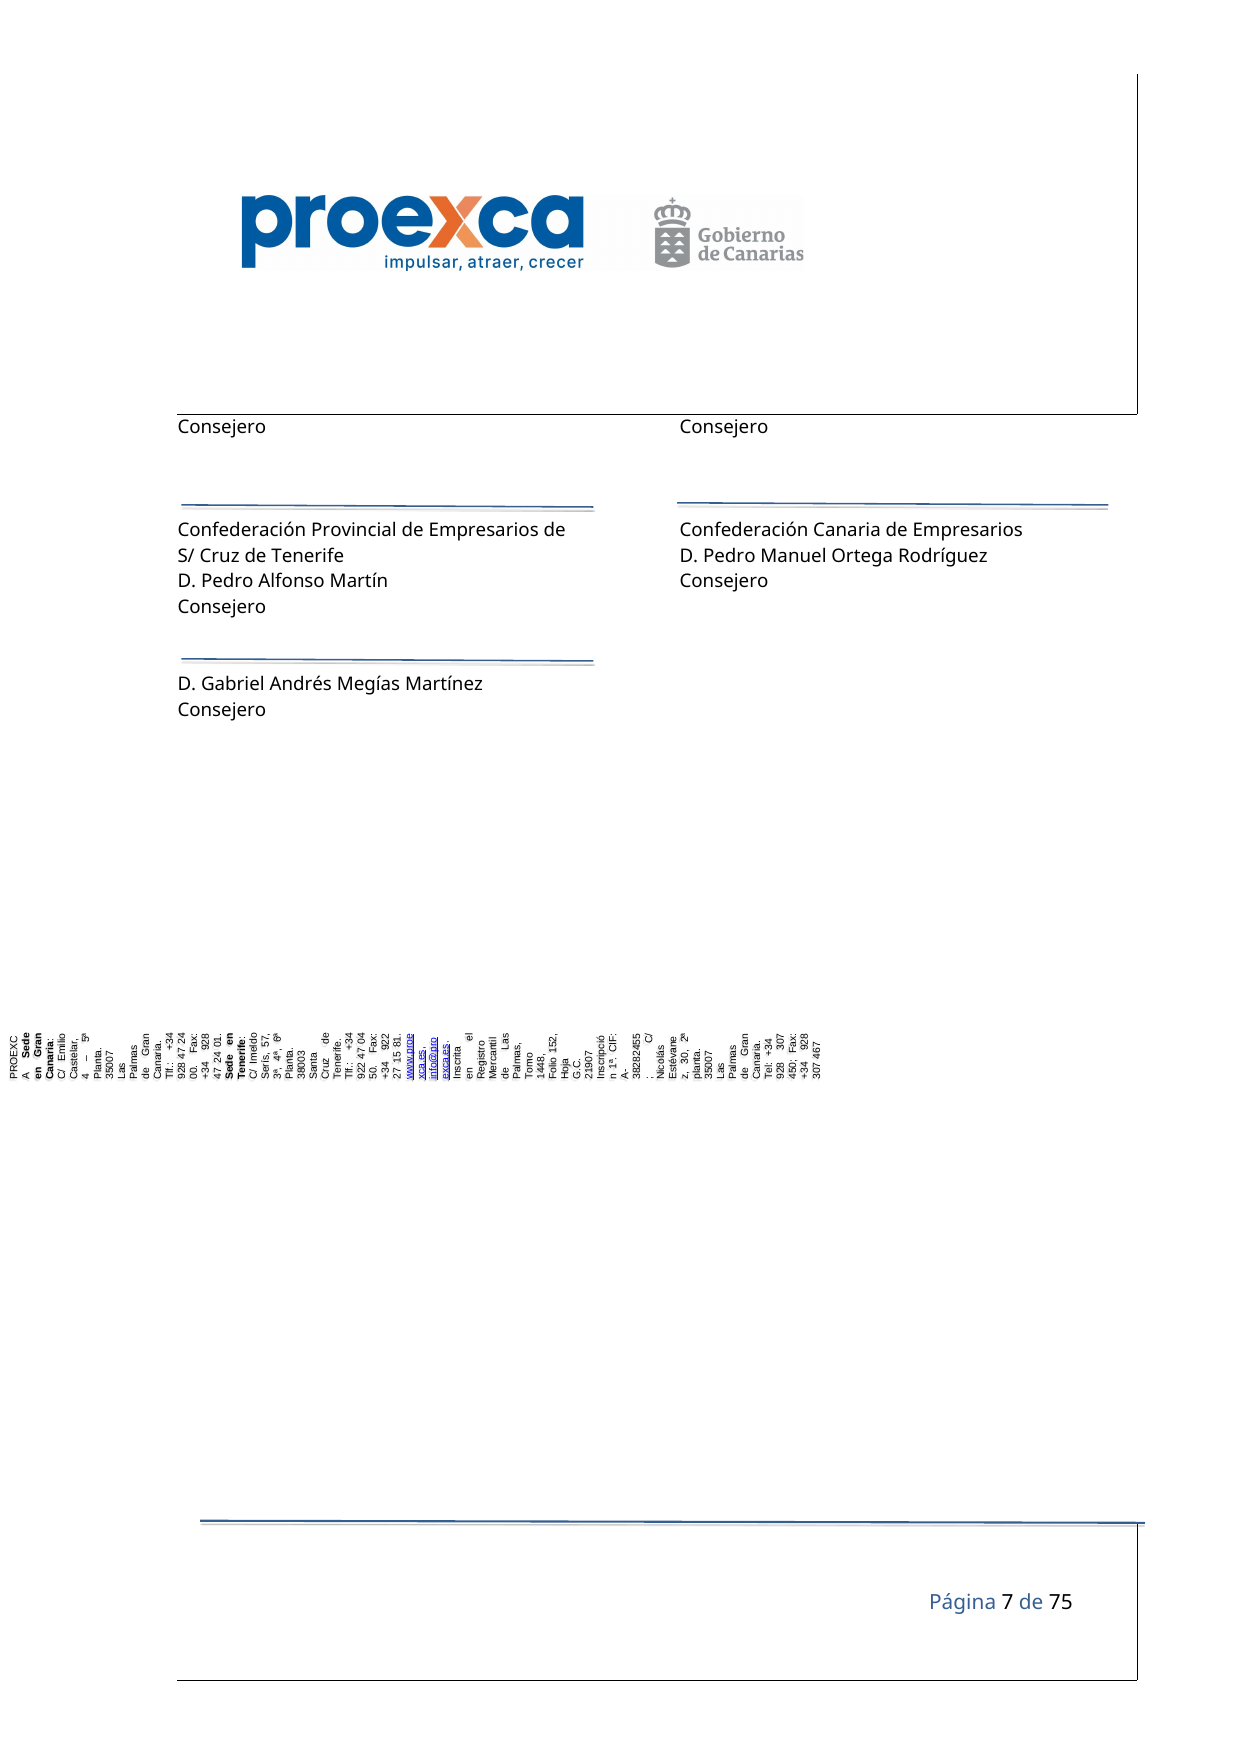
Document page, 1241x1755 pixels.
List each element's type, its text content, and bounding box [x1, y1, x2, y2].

text S/ Cruz de Tenerife D. Pedro Manuel Ortega Rodríguez [177, 542, 1137, 568]
text Consejero Consejero [177, 414, 1137, 439]
text D. Pedro Alfonso Martín Consejero [177, 568, 1137, 593]
text Confederación Provincial de Empresarios de Confederación Canaria de Empresarios [177, 517, 1137, 542]
text Consejero [177, 593, 1137, 619]
text Consejero [177, 696, 1137, 722]
text D. Gabriel Andrés Megías Martínez [177, 671, 1137, 696]
